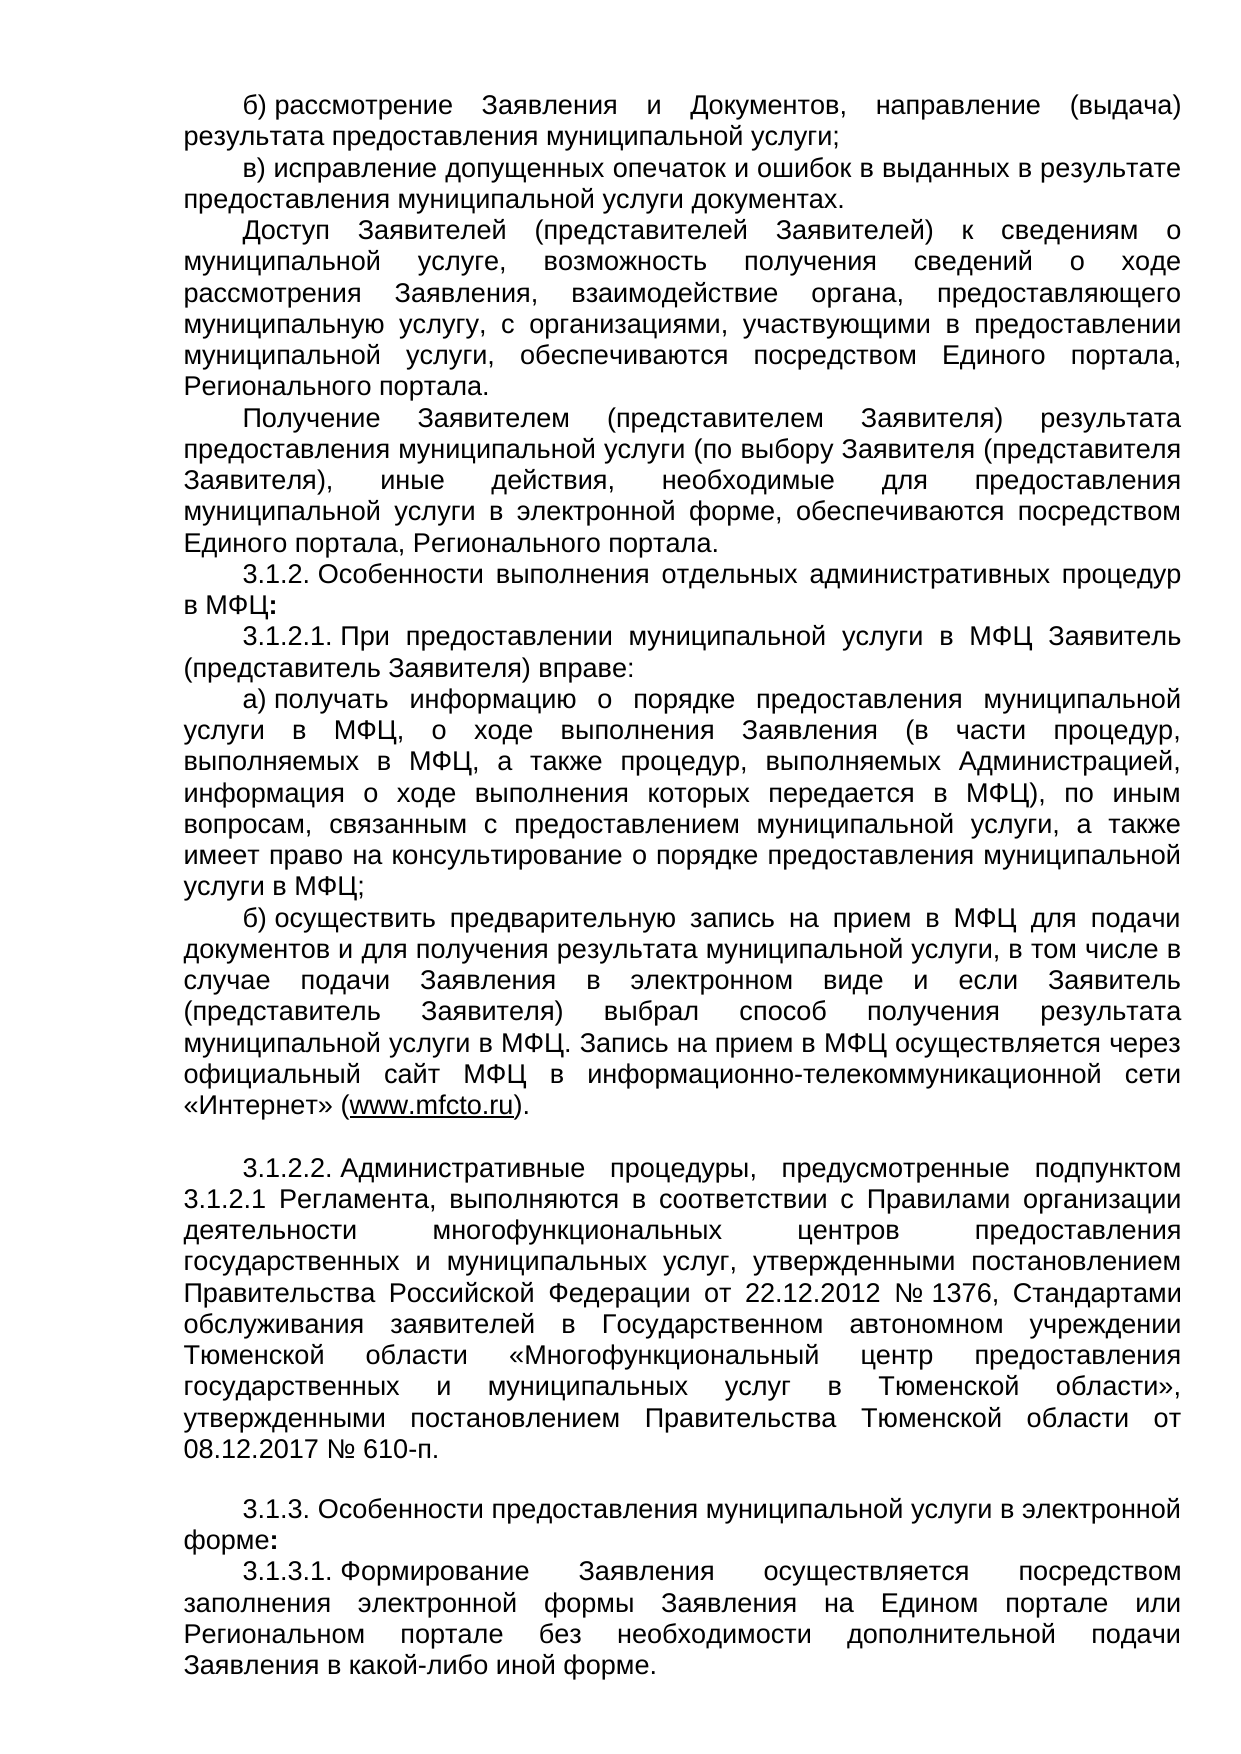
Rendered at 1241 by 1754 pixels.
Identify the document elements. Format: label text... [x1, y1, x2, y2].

text 3.1.2.1. При предоставлении муниципальной услуги в МФЦ Заявитель (представитель Заявителя) вправе: [183, 620, 1182, 683]
text 3.1.3.1. Формирование Заявления осуществляется посредством заполнения электронной формы Заявления на Едином портале или Региональном портале без необходимости дополнительной подачи Заявления в какой-либо иной форме. [183, 1555, 1182, 1680]
text 3.1.2.2. Административные процедуры, предусмотренные подпунктом 3.1.2.1 Регламента, выполняются в соответствии с Правилами организации деятельности многофункциональных центров предоставления государственных и муниципальных услуг, утвержденными постановлением Правительства Российской Федерации от 22.12.2012 № 1376, Стандартами обслуживания заявителей в Государственном автономном учреждении Тюменской области «Многофункциональный центр предоставления государственных и муниципальных услуг в Тюменской области», утвержденными постановлением Правительства Тюменской области от 08.12.2017 № 610-п. [183, 1152, 1182, 1464]
text Доступ Заявителей (представителей Заявителей) к сведениям о муниципальной услуге, возможность получения сведений о ходе рассмотрения Заявления, взаимодействие органа, предоставляющего муниципальную услугу, с организациями, участвующими в предоставлении муниципальной услуги, обеспечиваются посредством Единого портала, Регионального портала. [183, 214, 1182, 402]
text 3.1.2. Особенности выполнения отдельных административных процедур в МФЦ: [183, 558, 1182, 620]
text Получение Заявителем (представителем Заявителя) результата предоставления муниципальной услуги (по выбору Заявителя (представителя Заявителя), иные действия, необходимые для предоставления муниципальной услуги в электронной форме, обеспечиваются посредством Единого портала, Регионального портала. [183, 402, 1182, 558]
text в) исправление допущенных опечаток и ошибок в выданных в результате предоставления муниципальной услуги документах. [183, 152, 1182, 214]
text а) получать информацию о порядке предоставления муниципальной услуги в МФЦ, о ходе выполнения Заявления (в части процедур, выполняемых в МФЦ, а также процедур, выполняемых Администрацией, информация о ходе выполнения которых передается в МФЦ), по иным вопросам, связанным с предоставлением муниципальной услуги, а также имеет право на консультирование о порядке предоставления муниципальной услуги в МФЦ; [183, 683, 1182, 902]
text б) рассмотрение Заявления и Документов, направление (выдача) результата предоставления муниципальной услуги; [183, 89, 1182, 152]
text 3.1.3. Особенности предоставления муниципальной услуги в электронной форме: [183, 1493, 1182, 1555]
text б) осуществить предварительную запись на прием в МФЦ для подачи документов и для получения результата муниципальной услуги, в том числе в случае подачи Заявления в электронном виде и если Заявитель (представитель Заявителя) выбрал способ получения результата муниципальной услуги в МФЦ. Запись на прием в МФЦ осуществляется через официальный сайт МФЦ в информационно-телекоммуникационной сети «Интернет» (www.mfcto.ru). [183, 902, 1182, 1120]
